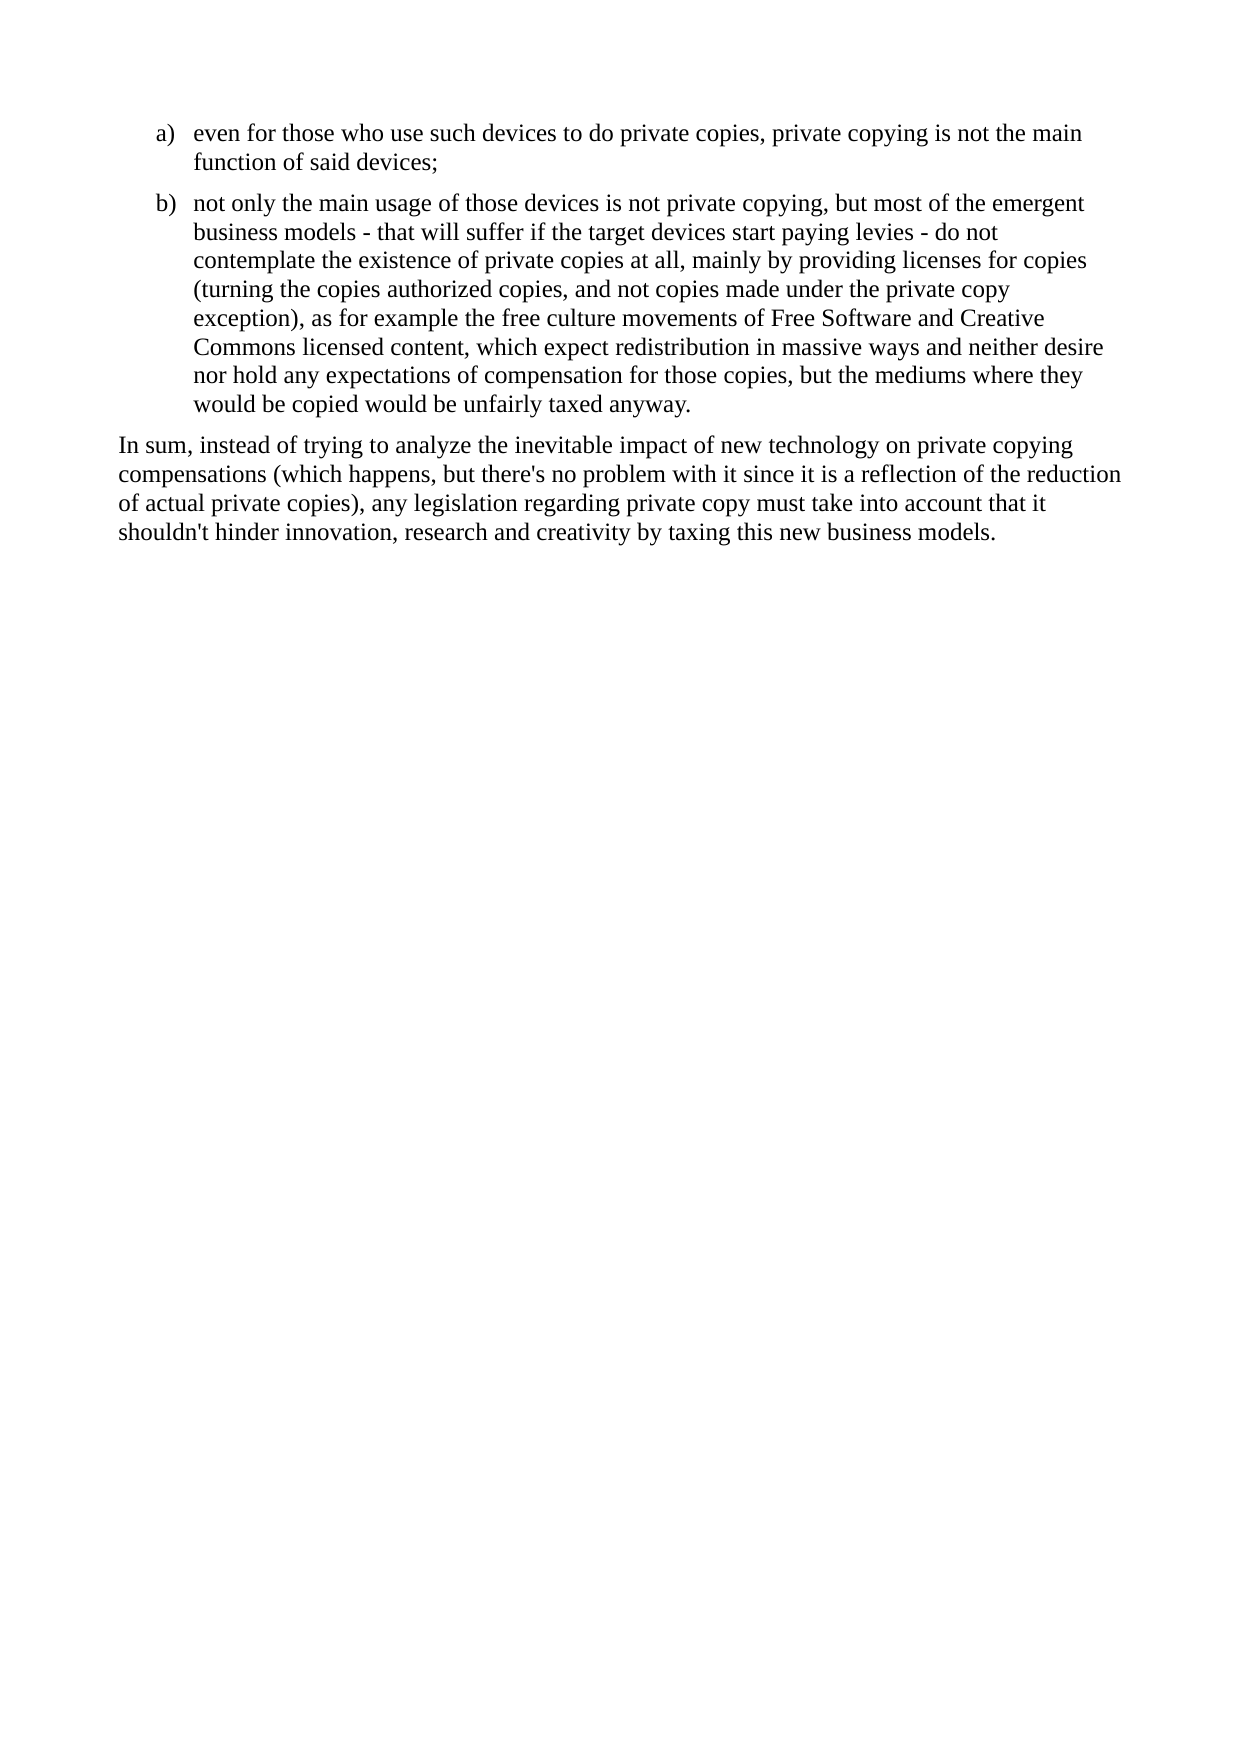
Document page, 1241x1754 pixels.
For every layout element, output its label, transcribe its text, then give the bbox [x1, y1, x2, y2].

text In sum, instead of trying to analyze the inevitable impact of new technology on private copying compensations (which happens, but there's no problem with it since it is a reflection of the reduction of actual private copies), any legislation regarding private copy must take into account that it shouldn't hinder innovation, research and creativity by taxing this new business models. [118, 431, 1122, 546]
list not only the main usage of those devices is not private copying, but most of the emergent business models - that will suffer if the target devices start paying levies - do not contemplate the existence of private copies at all, mainly by providing licenses for copies (turning the copies authorized copies, and not copies made under the private copy exception), as for example the free culture movements of Free Software and Creative Commons licensed content, which expect redistribution in massive ways and neither desire nor hold any expectations of compensation for those copies, but the mediums where they would be copied would be unfairly taxed anyway. [156, 188, 1122, 418]
list even for those who use such devices to do private copies, private copying is not the main function of said devices; [156, 118, 1122, 176]
